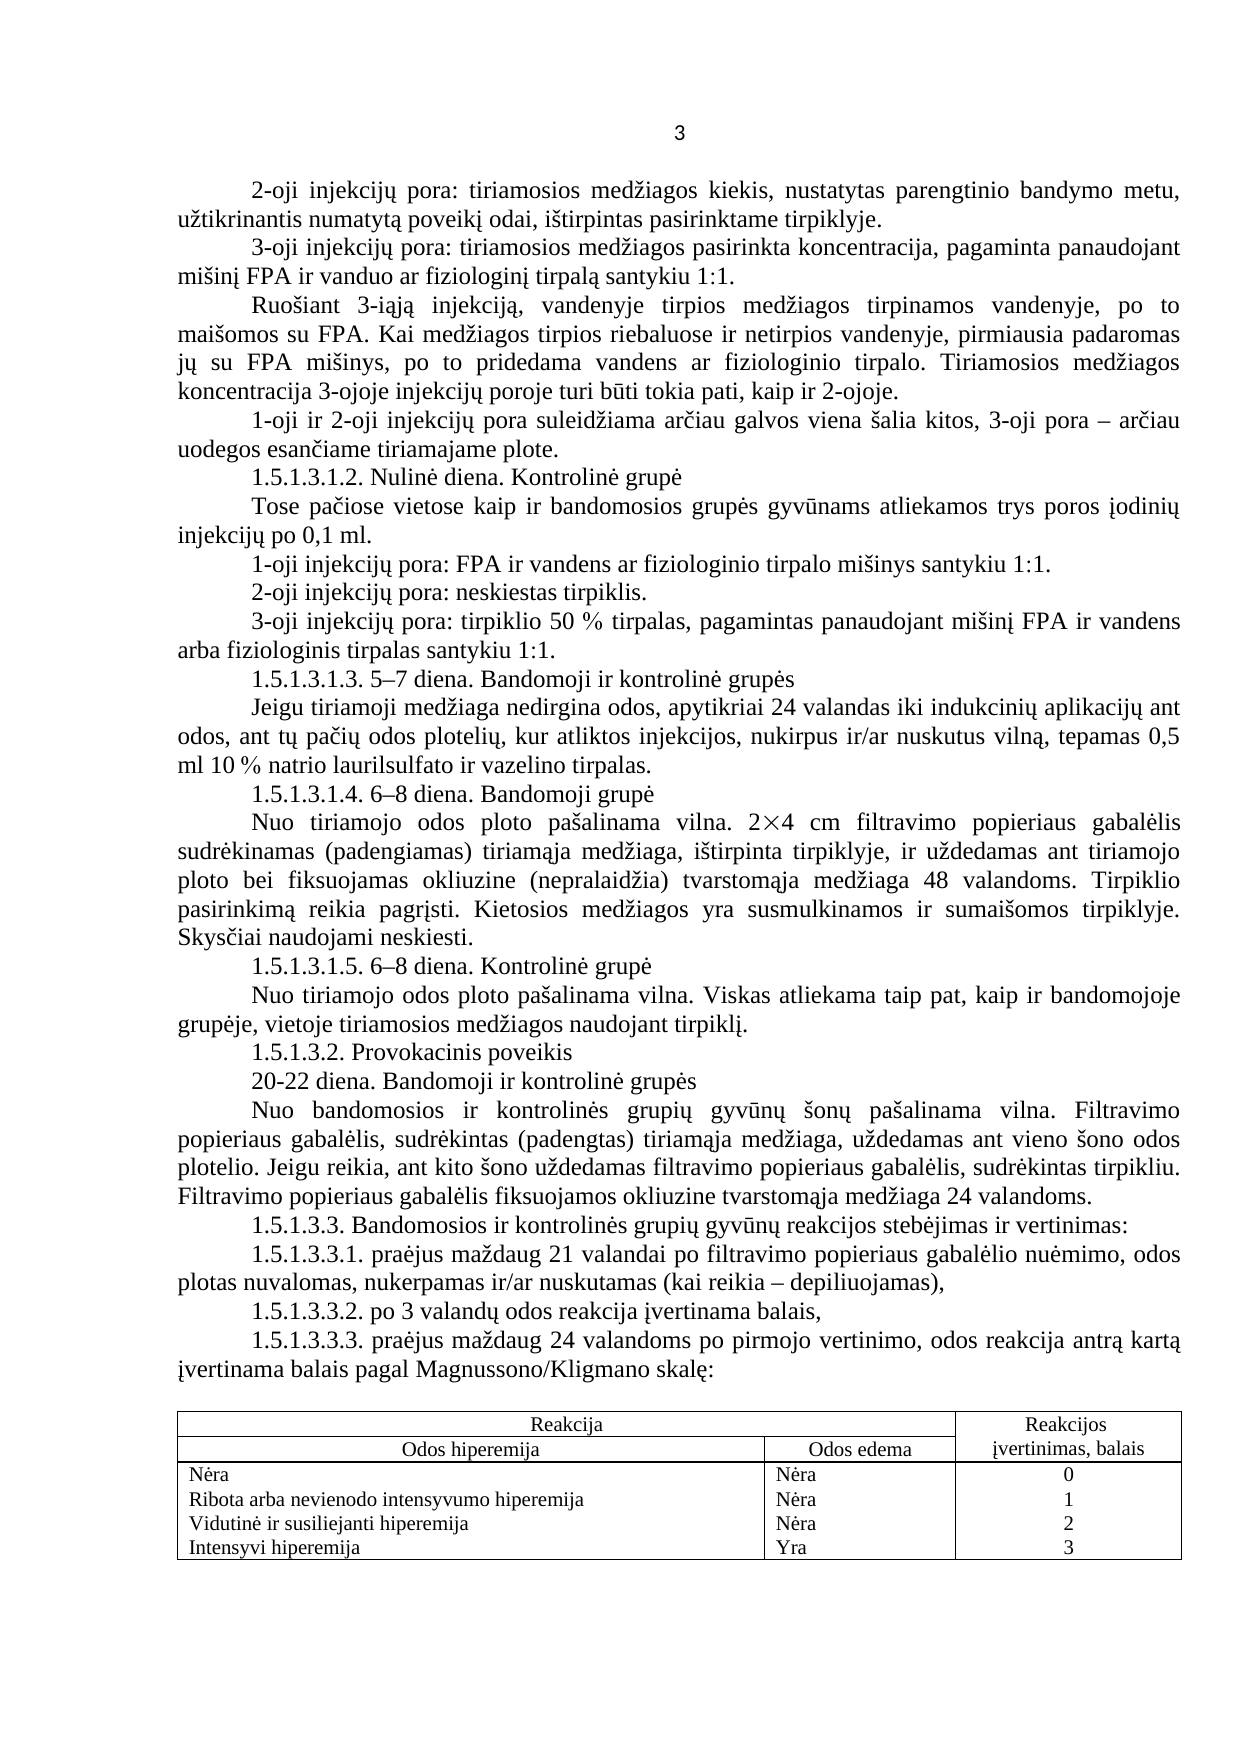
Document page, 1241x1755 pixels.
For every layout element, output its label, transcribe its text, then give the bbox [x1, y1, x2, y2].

table_cell Odos edema [765, 1437, 955, 1461]
text 1.5.1.3.2. Provokacinis poveikis [177, 1037, 1181, 1066]
text 1-oji ir 2-oji injekcijų pora suleidžiama arčiau galvos viena šalia kitos, 3-oji pora – arčiau uodegos esančiame tiriamajame plote. [177, 405, 1181, 462]
table_header Reakcija [178, 1412, 955, 1436]
text 1.5.1.3.3. Bandomosios ir kontrolinės grupių gyvūnų reakcijos stebėjimas ir vertinimas: [177, 1210, 1181, 1239]
table_cell Nėra Ribota arba nevienodo intensyvumo hiperemija Vidutinė ir susiliejanti hiperemija Intensyvi hiperemija [178, 1463, 764, 1559]
table_cell 0 1 2 3 [956, 1463, 1181, 1559]
text Nuo bandomosios ir kontrolinės grupių gyvūnų šonų pašalinama vilna. Filtravimo popieriaus gabalėlis, sudrėkintas (padengtas) tiriamąja medžiaga, uždedamas ant vieno šono odos plotelio. Jeigu reikia, ant kito šono uždedamas filtravimo popieriaus gabalėlis, sudrėkintas tirpikliu. Filtravimo popieriaus gabalėlis fiksuojamos okliuzine tvarstomąja medžiaga 24 valandoms. [177, 1095, 1181, 1210]
text Ruošiant 3-iąją injekciją, vandenyje tirpios medžiagos tirpinamos vandenyje, po to maišomos su FPA. Kai medžiagos tirpios riebaluose ir netirpios vandenyje, pirmiausia padaromas jų su FPA mišinys, po to pridedama vandens ar fiziologinio tirpalo. Tiriamosios medžiagos koncentracija 3-ojoje injekcijų poroje turi būti tokia pati, kaip ir 2-ojoje. [177, 290, 1181, 405]
text 20-22 diena. Bandomoji ir kontrolinė grupės [177, 1066, 1181, 1095]
text 3-oji injekcijų pora: tiriamosios medžiagos pasirinkta koncentracija, pagaminta panaudojant mišinį FPA ir vanduo ar fiziologinį tirpalą santykiu 11. [177, 232, 1181, 290]
text Nuo tiriamojo odos ploto pašalinama vilna. Viskas atliekama taip pat, kaip ir bandomojoje grupėje, vietoje tiriamosios medžiagos naudojant tirpiklį. [177, 980, 1181, 1037]
text Jeigu tiriamoji medžiaga nedirgina odos, apytikriai 24 valandas iki indukcinių aplikacijų ant odos, ant tų pačių odos plotelių, kur atliktos injekcijos, nukirpus ir/ar nuskutus vilną, tepamas 0,5 ml 10  natrio laurilsulfato ir vazelino tirpalas. [177, 692, 1181, 779]
text 1-oji injekcijų pora: FPA ir vandens ar fiziologinio tirpalo mišinys santykiu 11. [177, 549, 1181, 577]
text Nuo tiriamojo odos ploto pašalinama vilna. 24 cm filtravimo popieriaus gabalėlis sudrėkinamas (padengiamas) tiriamąja medžiaga, ištirpinta tirpiklyje, ir uždedamas ant tiriamojo ploto bei fiksuojamas okliuzine (nepralaidžia) tvarstomąja medžiaga 48 valandoms. Tirpiklio pasirinkimą reikia pagrįsti. Kietosios medžiagos yra susmulkinamos ir sumaišomos tirpiklyje. Skysčiai naudojami neskiesti. [177, 807, 1181, 951]
text 1.5.1.3.3.1. praėjus maždaug 21 valandai po filtravimo popieriaus gabalėlio nuėmimo, odos plotas nuvalomas, nukerpamas ir/ar nuskutamas (kai reikia – depiliuojamas), [177, 1239, 1181, 1296]
text 1.5.1.3.1.4. 6–8 diena. Bandomoji grupė [177, 779, 1181, 807]
table_cell Nėra Nėra Nėra Yra [765, 1463, 955, 1559]
text 1.5.1.3.1.3. 5–7 diena. Bandomoji ir kontrolinė grupės [177, 664, 1181, 692]
text 3-oji injekcijų pora: tirpiklio 50  tirpalas, pagamintas panaudojant mišinį FPA ir vandens arba fiziologinis tirpalas santykiu 11. [177, 606, 1181, 664]
table_header Reakcijos įvertinimas, balais [956, 1412, 1181, 1461]
text 2-oji injekcijų pora: neskiestas tirpiklis. [177, 577, 1181, 606]
text Tose pačiose vietose kaip ir bandomosios grupės gyvūnams atliekamos trys poros įodinių injekcijų po 0,1 ml. [177, 491, 1181, 549]
text 1.5.1.3.1.5. 6–8 diena. Kontrolinė grupė [177, 951, 1181, 980]
text 1.5.1.3.3.2. po 3 valandų odos reakcija įvertinama balais, [177, 1296, 1181, 1325]
text 1.5.1.3.3.3. praėjus maždaug 24 valandoms po pirmojo vertinimo, odos reakcija antrą kartą įvertinama balais pagal Magnussono/Kligmano skalę: [177, 1325, 1181, 1382]
text 2-oji injekcijų pora: tiriamosios medžiagos kiekis, nustatytas parengtinio bandymo metu, užtikrinantis numatytą poveikį odai, ištirpintas pasirinktame tirpiklyje. [177, 175, 1181, 232]
text 1.5.1.3.1.2. Nulinė diena. Kontrolinė grupė [177, 462, 1181, 491]
table_cell Odos hiperemija [178, 1437, 764, 1461]
